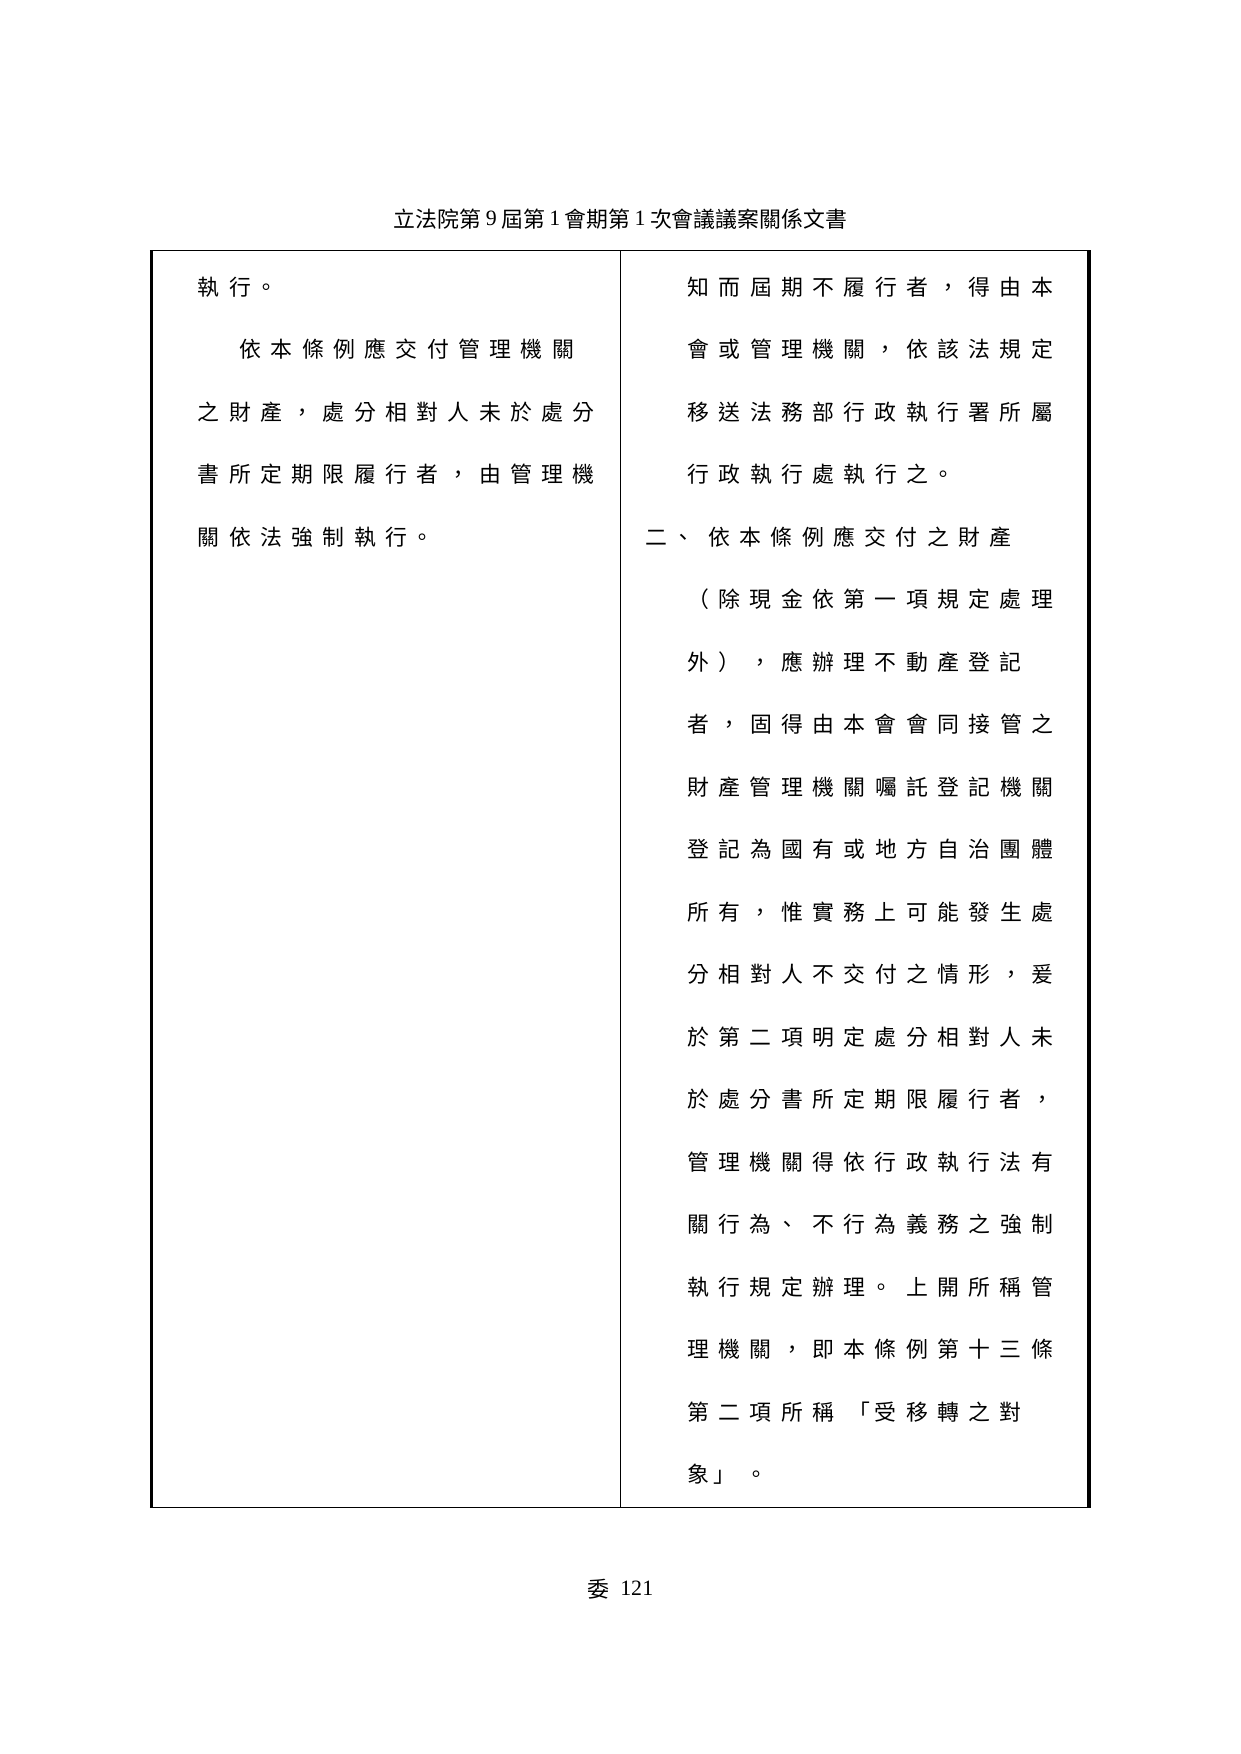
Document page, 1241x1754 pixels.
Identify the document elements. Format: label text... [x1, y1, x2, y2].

table_cell 知而屆期不履行者，得由本會或管理機關，依該法規定移送法務部行政執行署所屬行政執行處執行之。 二、依本條例應交付之財產（除現金依第一項規定處理外），應辦理不動產登記者，固得由本會會同接管之財產管理機關囑託登記機關登記為國有或地方自治團體所有，惟實務上可能發生處分相對人不交付之情形，爰於第二項明定處分相對人未於處分書所定期限履行者，管理機關得依行政執行法有關行為、不行為義務之強制執行規定辦理。上開所稱管理機關，即本條例第十三條第二項所稱「受移轉之對象」。 [621, 251, 1087, 1507]
table_cell 執行。 依本條例應交付管理機關之財產，處分相對人未於處分書所定期限履行者，由管理機關依法強制執行。 [153, 251, 620, 1507]
